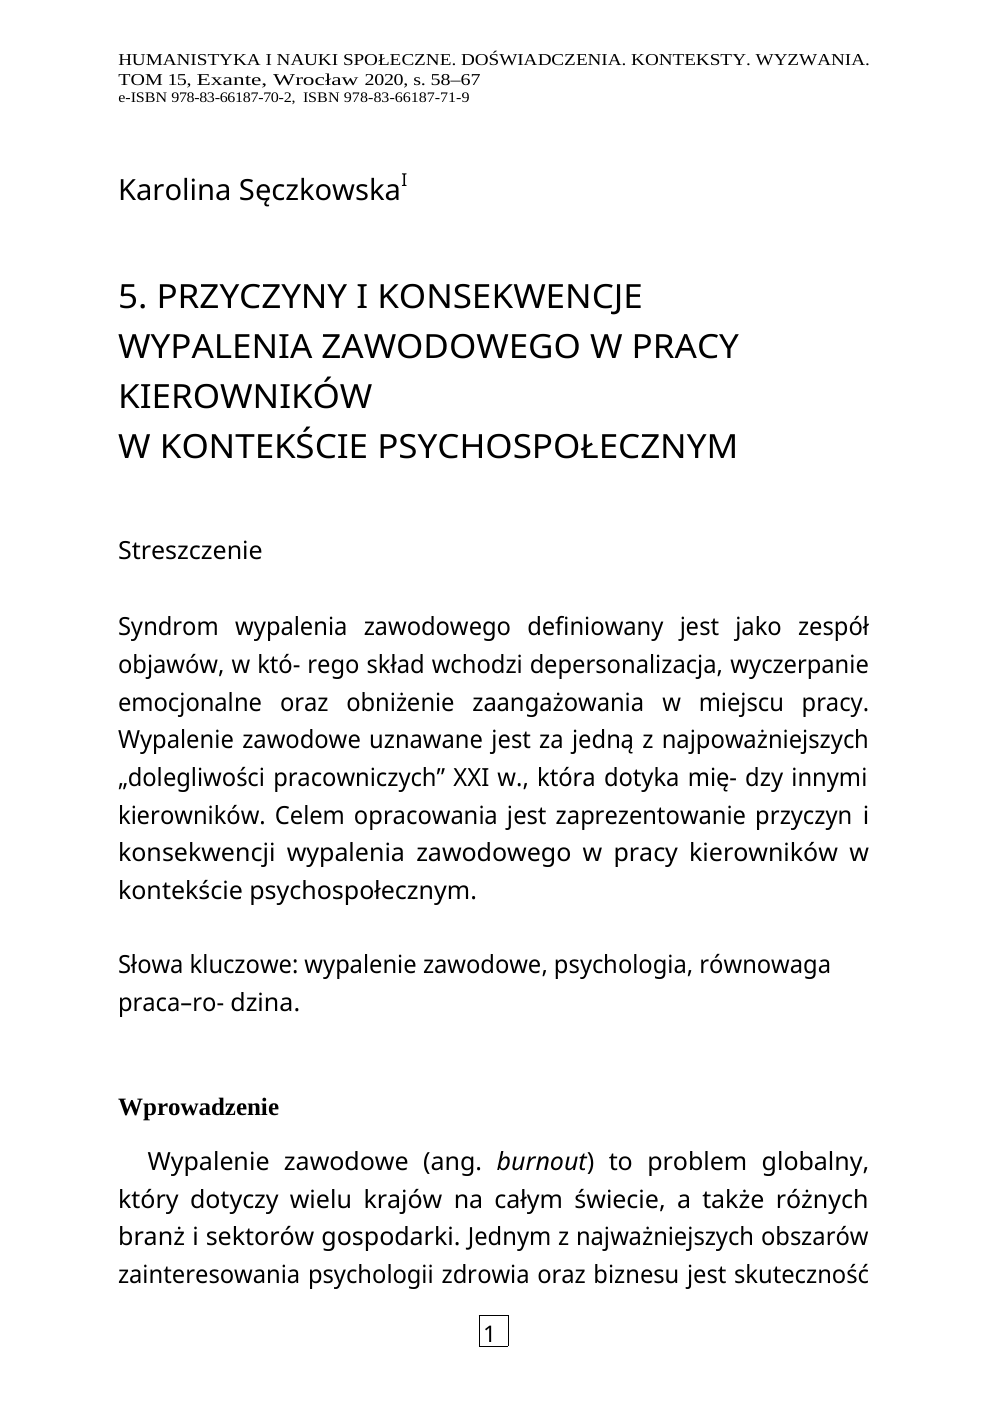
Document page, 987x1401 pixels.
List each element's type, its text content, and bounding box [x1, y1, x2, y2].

text HUMANISTYKA I NAUKI SPOŁECZNE. DOŚWIADCZENIA. KONTEKSTY. WYZWANIA. [118, 49, 880, 68]
text 5. PRZYCZYNY I KONSEKWENCJE WYPALENIA ZAWODOWEGO W PRACY KIEROWNIKÓW [118, 273, 835, 418]
text TOM 15, Exante, Wrocław 2020, s. 58–67 [118, 69, 880, 88]
text Karolina SęczkowskaI [118, 167, 880, 208]
subtitle Wprowadzenie [118, 1092, 880, 1120]
text Wypalenie zawodowe (ang. burnout) to problem globalny, który dotyczy wielu krajów na całym świecie, a także różnych branż i sektorów gospodarki. Jednym z najważniejszych obszarów zainteresowania psychologii zdrowia oraz biznesu jest skuteczność [118, 1144, 869, 1290]
text W KONTEKŚCIE PSYCHOSPOŁECZNYM [118, 423, 880, 468]
text e-ISBN 978-83-66187-70-2, ISBN 978-83-66187-71-9 [118, 89, 880, 106]
text Słowa kluczowe: wypalenie zawodowe, psychologia, równowaga praca–ro- dzina. [118, 947, 880, 1018]
text Streszczenie [118, 533, 880, 567]
text Syndrom wypalenia zawodowego definiowany jest jako zespół objawów, w któ- rego skład wchodzi depersonalizacja, wyczerpanie emocjonalne oraz obniżenie zaangażowania w miejscu pracy. Wypalenie zawodowe uznawane jest za jedną z najpoważniejszych „dolegliwości pracowniczych” XXI w., która dotyka mię- dzy innymi kierowników. Celem opracowania jest zaprezentowanie przyczyn i konsekwencji wypalenia zawodowego w pracy kierowników w kontekście psychospołecznym. [118, 609, 869, 907]
